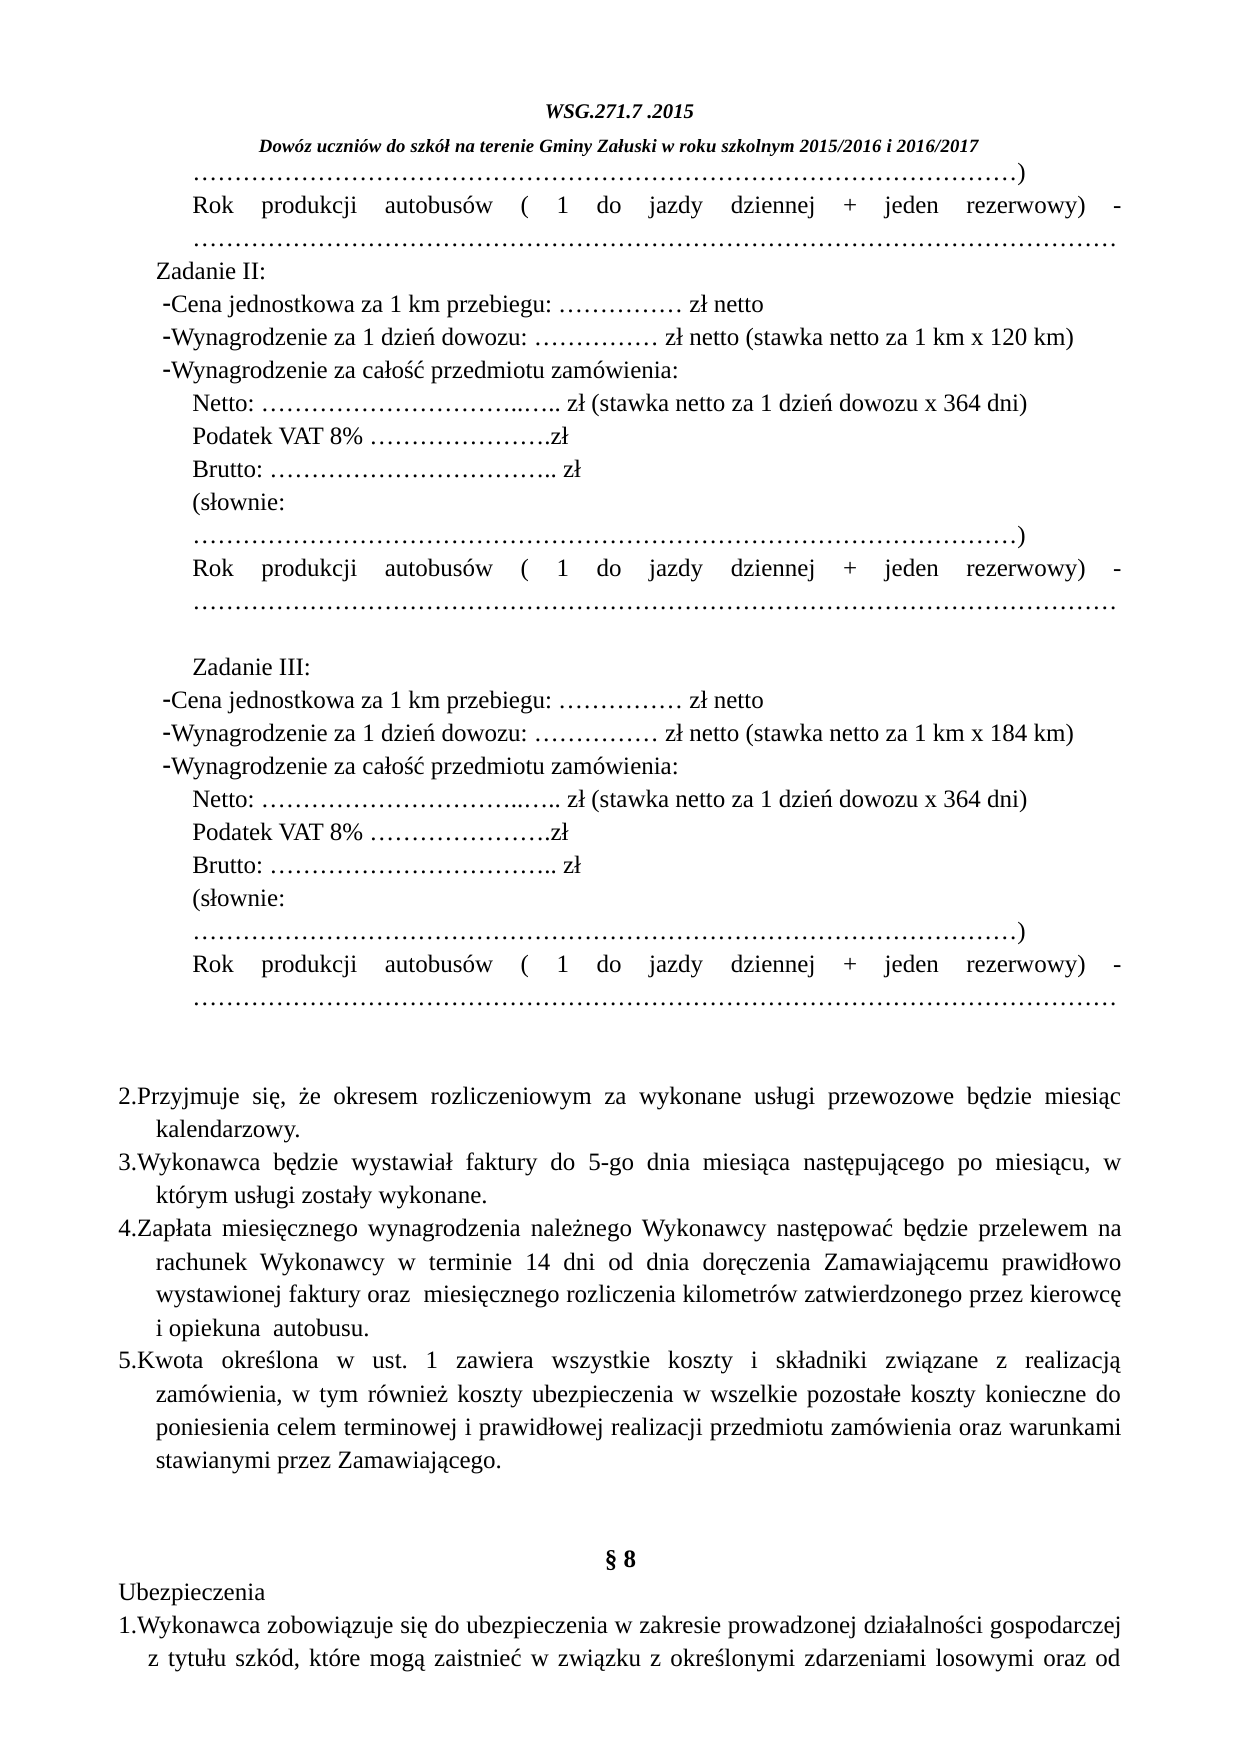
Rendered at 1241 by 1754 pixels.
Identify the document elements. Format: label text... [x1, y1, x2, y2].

list Podatek VAT 8% ………………….zł [192, 817, 1122, 846]
list Netto: …………………………..….. zł (stawka netto za 1 dzień dowozu x 364 dni) [192, 784, 1122, 813]
text § 8 [118, 1544, 1122, 1572]
list Wykonawca zobowiązuje się do ubezpieczenia w zakresie prowadzonej działalności gospodarczej z tytułu szkód, które mogą zaistnieć w związku z określonymi zdarzeniami losowymi oraz od [118, 1610, 1122, 1672]
list Wykonawca będzie wystawiał faktury do 5-go dnia miesiąca następującego po miesiącu, w którym usługi zostały wykonane. [118, 1147, 1122, 1209]
list Cena jednostkowa za 1 km przebiegu: …………… zł netto [162, 685, 1122, 714]
list Wynagrodzenie za całość przedmiotu zamówienia: [162, 751, 1122, 780]
list Rok produkcji autobusów ( 1 do jazdy dziennej + jeden rezerwowy) - ………………………………………………………………………………………………… [192, 949, 1122, 1011]
list Zadanie III: [192, 652, 1122, 681]
list Netto: …………………………..….. zł (stawka netto za 1 dzień dowozu x 364 dni) [192, 388, 1122, 417]
list Brutto: …………………………….. zł [192, 454, 1122, 483]
list Rok produkcji autobusów ( 1 do jazdy dziennej + jeden rezerwowy) - ………………………………………………………………………………………………… [192, 190, 1122, 252]
list Kwota określona w ust. 1 zawiera wszystkie koszty i składniki związane z realizacją zamówienia, w tym również koszty ubezpieczenia w wszelkie pozostałe koszty konieczne do poniesienia celem terminowej i prawidłowej realizacji przedmiotu zamówienia oraz warunkami stawianymi przez Zamawiającego. [118, 1346, 1122, 1473]
list (słownie: ………………………………………………………………………………………) [192, 883, 1122, 945]
list Cena jednostkowa za 1 km przebiegu: …………… zł netto [162, 289, 1122, 318]
list Wynagrodzenie za całość przedmiotu zamówienia: [162, 355, 1122, 384]
list Wynagrodzenie za 1 dzień dowozu: …………… zł netto (stawka netto za 1 km x 120 km) [162, 322, 1122, 351]
list Podatek VAT 8% ………………….zł [192, 421, 1122, 450]
list Wynagrodzenie za 1 dzień dowozu: …………… zł netto (stawka netto za 1 km x 184 km) [162, 718, 1122, 747]
list Zapłata miesięcznego wynagrodzenia należnego Wykonawcy następować będzie przelewem na rachunek Wykonawcy w terminie 14 dni od dnia doręczenia Zamawiającemu prawidłowo wystawionej faktury oraz miesięcznego rozliczenia kilometrów zatwierdzonego przez kierowcę i opiekuna autobusu. [118, 1213, 1122, 1341]
text Zadanie II: [156, 256, 1122, 285]
list ………………………………………………………………………………………) [192, 157, 1122, 186]
list Brutto: …………………………….. zł [192, 850, 1122, 879]
list (słownie: ………………………………………………………………………………………) [192, 487, 1122, 549]
list Przyjmuje się, że okresem rozliczeniowym za wykonane usługi przewozowe będzie miesiąc kalendarzowy. [118, 1081, 1122, 1143]
list Rok produkcji autobusów ( 1 do jazdy dziennej + jeden rezerwowy) - ………………………………………………………………………………………………… [192, 553, 1122, 615]
text Ubezpieczenia [118, 1577, 1122, 1606]
